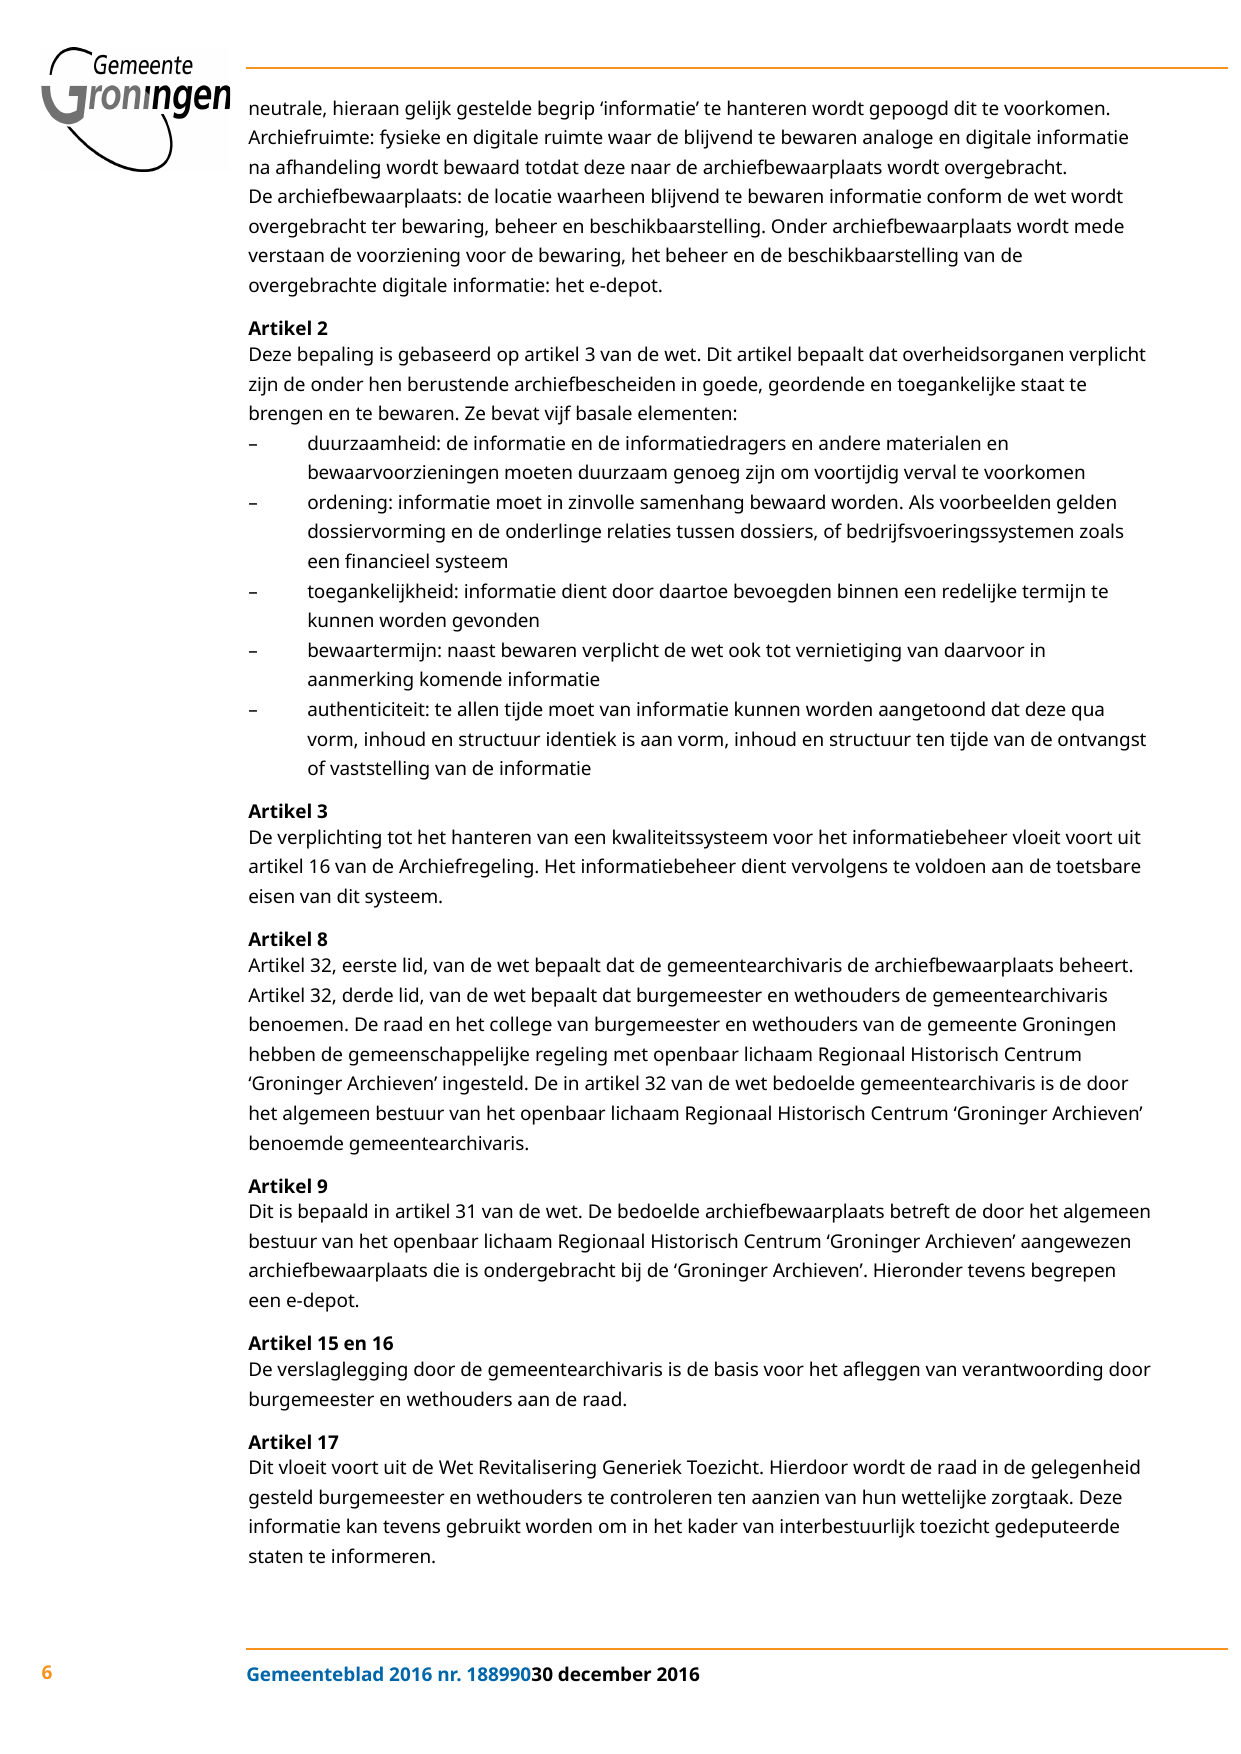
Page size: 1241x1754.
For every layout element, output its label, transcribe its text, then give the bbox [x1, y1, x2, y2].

text De verplichting tot het hanteren van een kwaliteitssysteem voor het informatiebeheer vloeit voort uit artikel 16 van de Archiefregeling. Het informatiebeheer dient vervolgens te voldoen aan de toetsbare eisen van dit systeem. [248, 824, 1152, 909]
text Artikel 15 en 16 [248, 1330, 1152, 1356]
text Archiefruimte: fysieke en digitale ruimte waar de blijvend te bewaren analoge en digitale informatie na afhandeling wordt bewaard totdat deze naar de archiefbewaarplaats wordt overgebracht. [248, 124, 1152, 180]
text Deze bepaling is gebaseerd op artikel 3 van de wet. Dit artikel bepaalt dat overheidsorganen verplicht zijn de onder hen berustende archiefbescheiden in goede, geordende en toegankelijke staat te brengen en te bewaren. Ze bevat vijf basale elementen: [248, 341, 1152, 426]
text De verslaglegging door de gemeentearchivaris is de basis voor het afleggen van verantwoording door burgemeester en wethouders aan de raad. [248, 1356, 1152, 1411]
picture [41, 47, 231, 172]
text Dit vloeit voort uit de Wet Revitalisering Generiek Toezicht. Hierdoor wordt de raad in de gelegenheid gesteld burgemeester en wethouders te controleren ten aanzien van hun wettelijke zorgtaak. Deze informatie kan tevens gebruikt worden om in het kader van interbestuurlijk toezicht gedeputeerde staten te informeren. [248, 1454, 1152, 1569]
list ordening: informatie moet in zinvolle samenhang bewaard worden. Als voorbeelden gelden dossiervorming en de onderlinge relaties tussen dossiers, of bedrijfsvoeringssystemen zoals een financieel systeem [248, 489, 1152, 574]
text Artikel 9 [248, 1173, 1152, 1198]
text Artikel 3 [248, 798, 1152, 824]
text Artikel 2 [248, 315, 1152, 341]
text De archiefbewaarplaats: de locatie waarheen blijvend te bewaren informatie conform de wet wordt overgebracht ter bewaring, beheer en beschikbaarstelling. Onder archiefbewaarplaats wordt mede verstaan de voorziening voor de bewaring, het beheer en de beschikbaarstelling van de overgebrachte digitale informatie: het e-depot. [248, 183, 1152, 298]
list duurzaamheid: de informatie en de informatiedragers en andere materialen en bewaarvoorzieningen moeten duurzaam genoeg zijn om voortijdig verval te voorkomen [248, 430, 1152, 485]
list bewaartermijn: naast bewaren verplicht de wet ook tot vernietiging van daarvoor in aanmerking komende informatie [248, 637, 1152, 692]
list toegankelijkheid: informatie dient door daartoe bevoegden binnen een redelijke termijn te kunnen worden gevonden [248, 578, 1152, 633]
text Dit is bepaald in artikel 31 van de wet. De bedoelde archiefbewaarplaats betreft de door het algemeen bestuur van het openbaar lichaam Regionaal Historisch Centrum ‘Groninger Archieven’ aangewezen archiefbewaarplaats die is ondergebracht bij de ‘Groninger Archieven’. Hieronder tevens begrepen een e-depot. [248, 1198, 1152, 1313]
text Artikel 8 [248, 926, 1152, 952]
list authenticiteit: te allen tijde moet van informatie kunnen worden aangetoond dat deze qua vorm, inhoud en structuur identiek is aan vorm, inhoud en structuur ten tijde van de ontvangst of vaststelling van de informatie [248, 696, 1152, 781]
text Artikel 32, eerste lid, van de wet bepaalt dat de gemeentearchivaris de archiefbewaarplaats beheert. Artikel 32, derde lid, van de wet bepaalt dat burgemeester en wethouders de gemeentearchivaris benoemen. De raad en het college van burgemeester en wethouders van de gemeente Groningen hebben de gemeenschappelijke regeling met openbaar lichaam Regionaal Historisch Centrum ‘Groninger Archieven’ ingesteld. De in artikel 32 van de wet bedoelde gemeentearchivaris is de door het algemeen bestuur van het openbaar lichaam Regionaal Historisch Centrum ‘Groninger Archieven’ benoemde gemeentearchivaris. [248, 952, 1152, 1155]
text neutrale, hieraan gelijk gestelde begrip ‘informatie’ te hanteren wordt gepoogd dit te voorkomen. [248, 95, 1152, 121]
text Artikel 17 [248, 1429, 1152, 1454]
